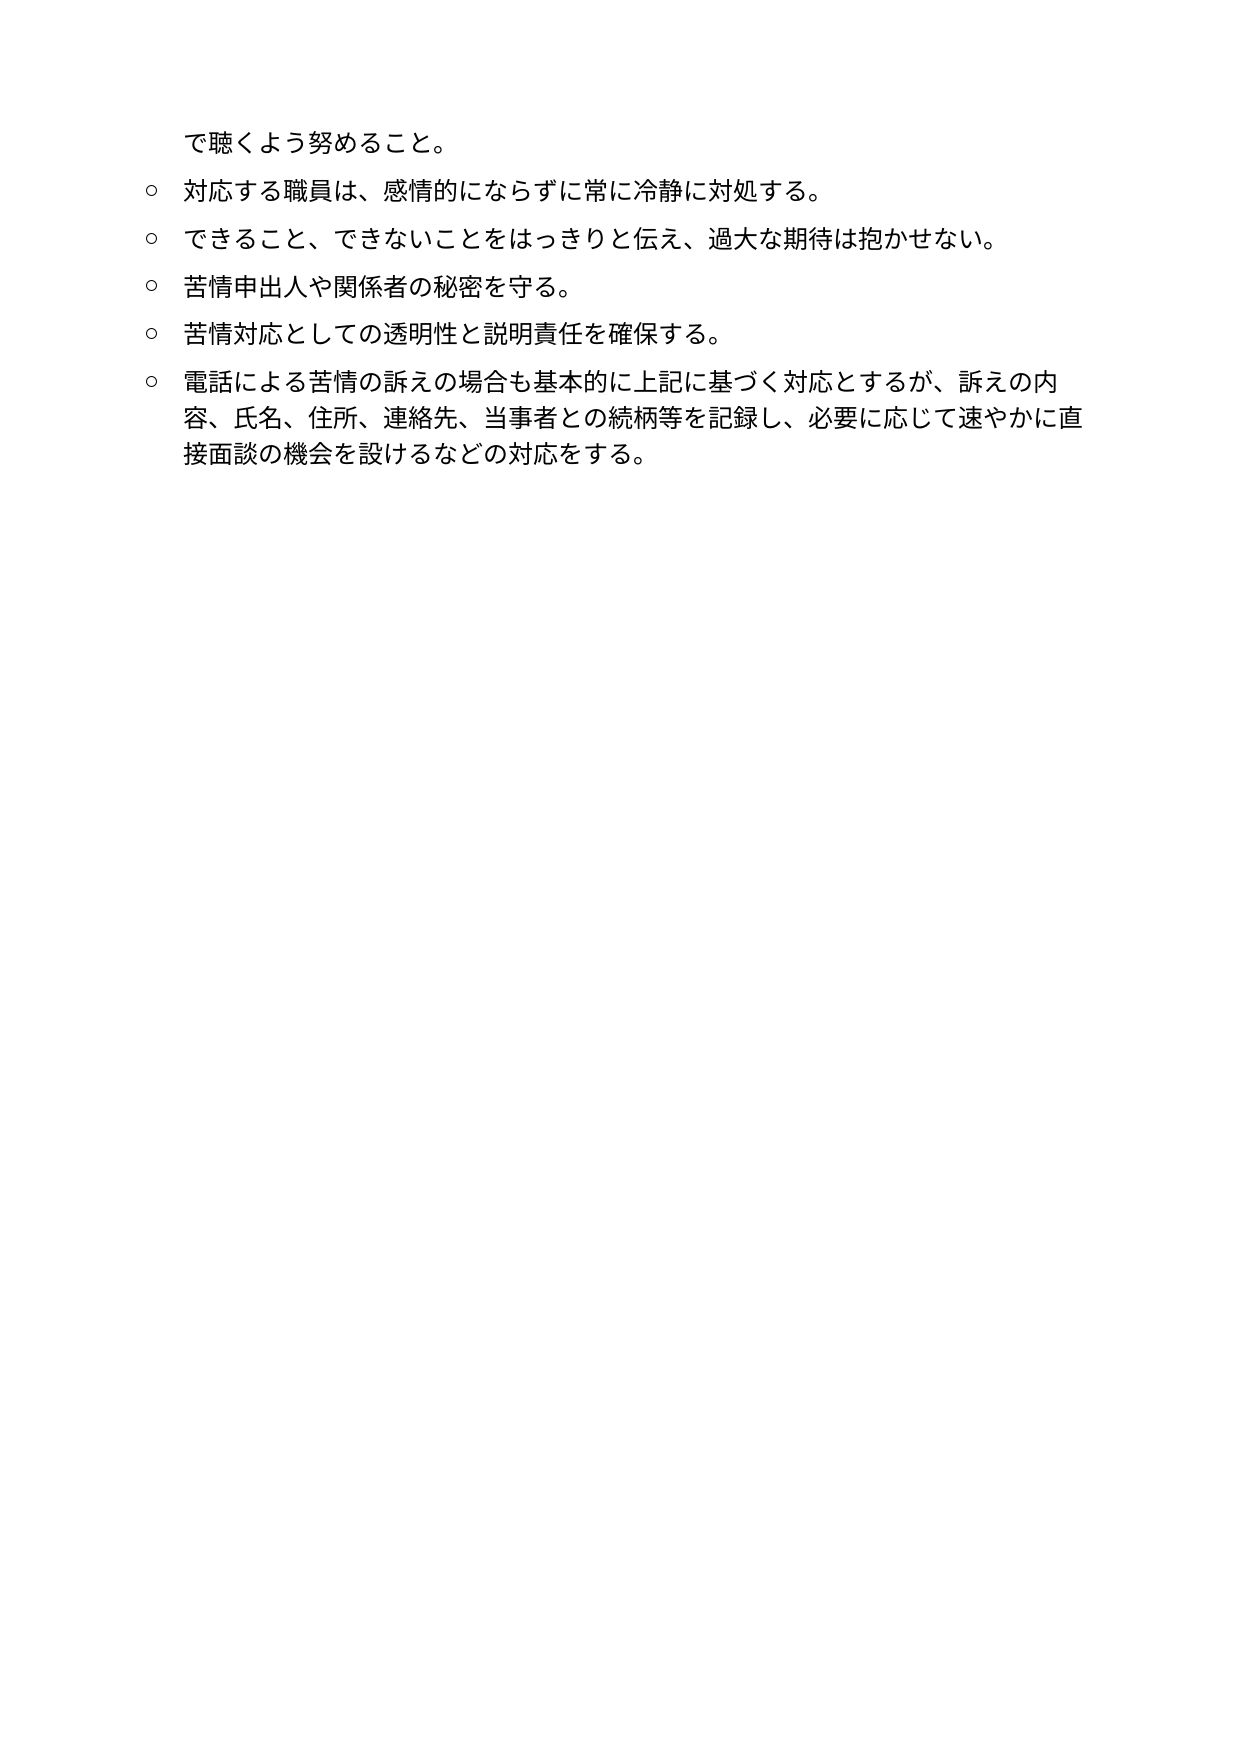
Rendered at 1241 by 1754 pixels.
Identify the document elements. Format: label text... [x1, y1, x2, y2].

table_cell 電話による苦情の訴えの場合も基本的に上記に基づく対応とするが、訴えの内容、氏名、住所、連絡先、当事者との続柄等を記録し、必要に応じて速やかに直接面談の機会を設けるなどの対応をする。 [178, 357, 1102, 477]
table_cell ○ [138, 357, 178, 477]
table_cell ○ [138, 214, 178, 261]
table_cell 苦情申出人や関係者の秘密を守る。 [178, 261, 1102, 309]
table_cell ○ [138, 309, 178, 357]
table_cell 対応する職員は、感情的にならずに常に冷静に対処する。 [178, 166, 1102, 213]
table_cell [138, 118, 178, 166]
table_cell ○ [138, 166, 178, 213]
table_cell で聴くよう努めること。 [178, 118, 1102, 166]
table_cell 苦情対応としての透明性と説明責任を確保する。 [178, 309, 1102, 357]
table_cell できること、できないことをはっきりと伝え、過大な期待は抱かせない。 [178, 214, 1102, 261]
table_cell ○ [138, 261, 178, 309]
